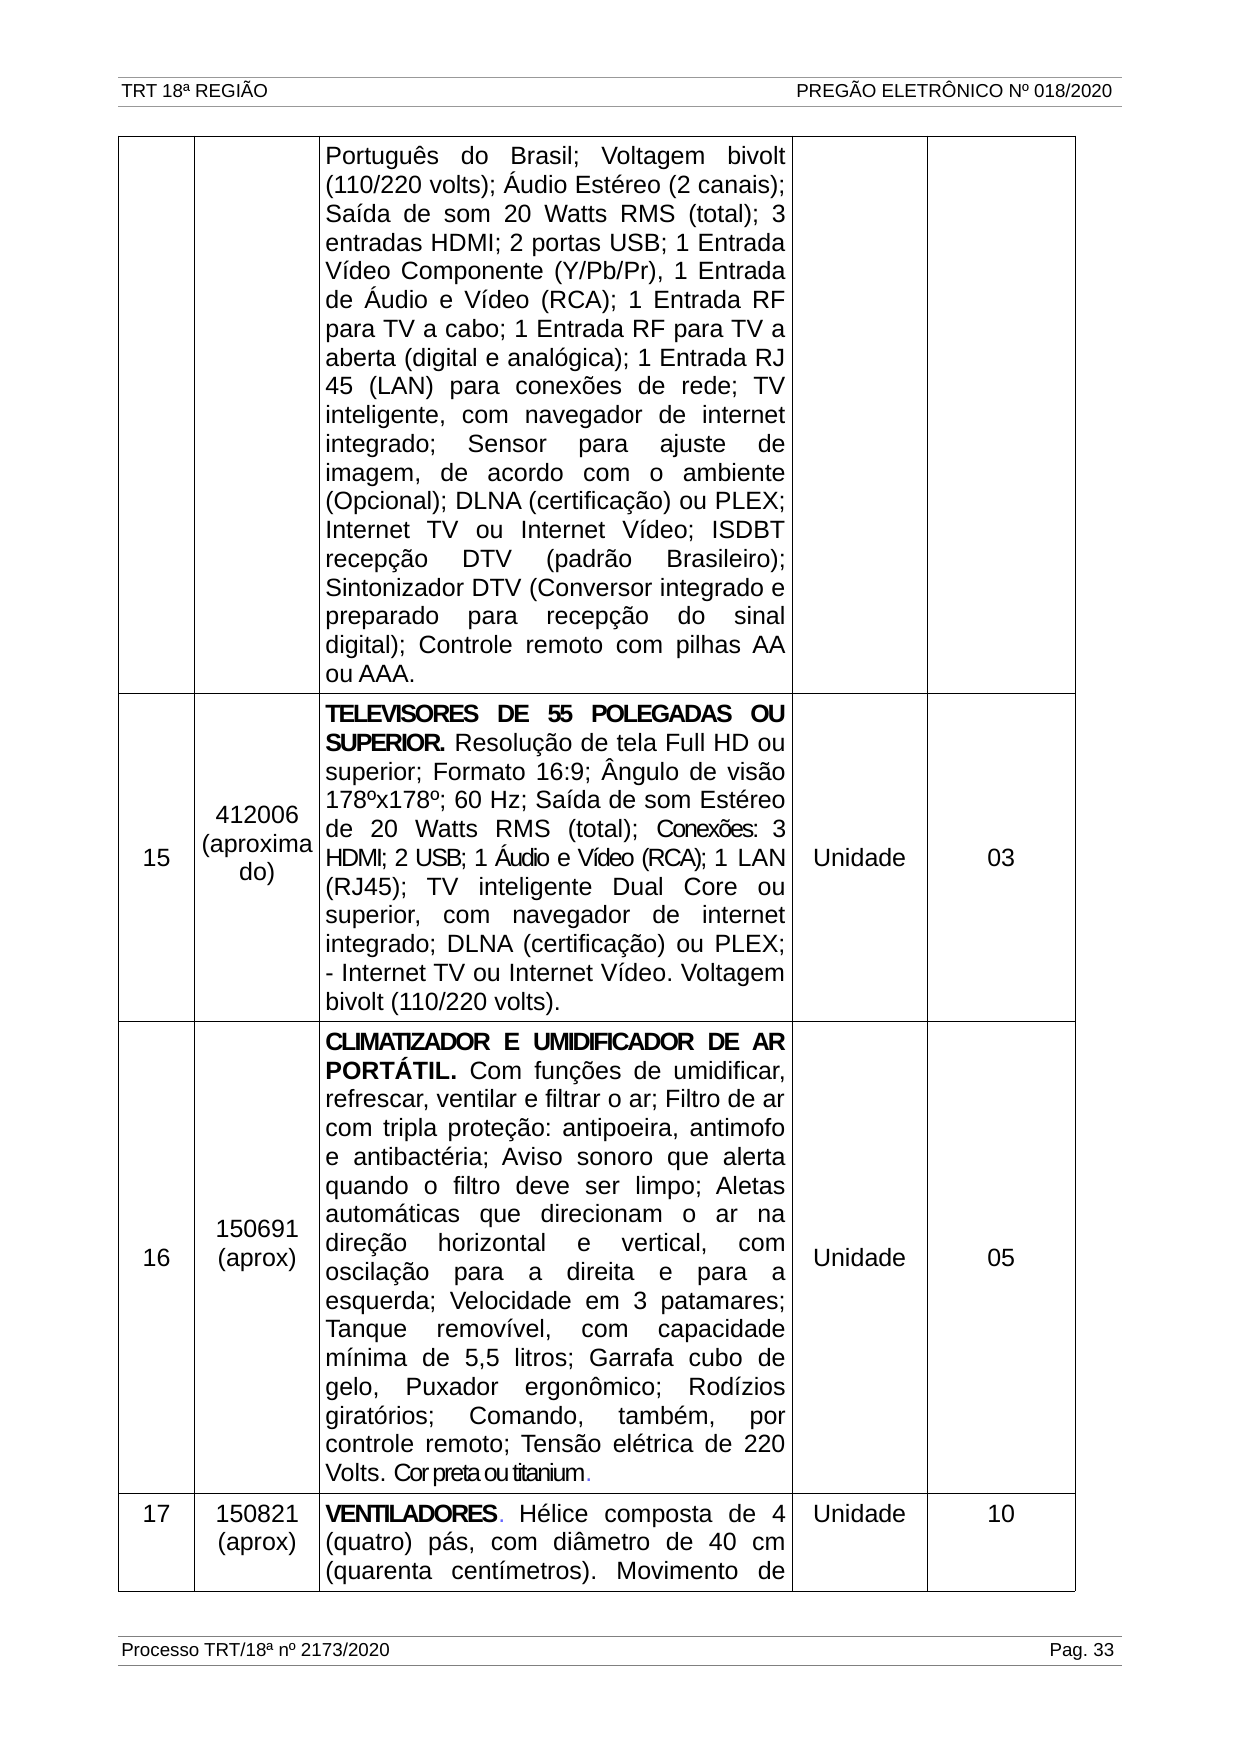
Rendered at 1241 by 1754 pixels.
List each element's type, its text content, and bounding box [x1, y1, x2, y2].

table_cell Unidade [793, 694, 927, 1021]
table_cell TELEVISORES DE 55 POLEGADAS OU SUPERIOR. Resolução de tela Full HD ou superior; Formato 16:9; Ângulo de visão 178ºx178º; 60 Hz; Saída de som Estéreo de 20 Watts RMS (total); Conexões: 3 HDMI; 2 USB; 1 Áudio e Vídeo (RCA); 1 LAN (RJ45); TV inteligente Dual Core ou superior, com navegador de internet integrado; DLNA (certificação) ou PLEX; - Internet TV ou Internet Vídeo. Voltagem bivolt (110/220 volts). [320, 694, 792, 1021]
table_cell 16 [119, 1022, 194, 1493]
table_cell 150821 (aprox) [195, 1494, 319, 1591]
table_cell VENTILADORES. Hélice composta de 4 (quatro) pás, com diâmetro de 40 cm (quarenta centímetros). Movimento de [320, 1494, 792, 1591]
table_cell [793, 137, 927, 693]
table_cell 412006 (aproxima do) [195, 694, 319, 1021]
table_cell 03 [928, 694, 1075, 1021]
table_cell CLIMATIZADOR E UMIDIFICADOR DE AR PORTÁTIL. Com funções de umidificar, refrescar, ventilar e filtrar o ar; Filtro de ar com tripla proteção: antipoeira, antimofo e antibactéria; Aviso sonoro que alerta quando o filtro deve ser limpo; Aletas automáticas que direcionam o ar na direção horizontal e vertical, com oscilação para a direita e para a esquerda; Velocidade em 3 patamares; Tanque removível, com capacidade mínima de 5,5 litros; Garrafa cubo de gelo, Puxador ergonômico; Rodízios giratórios; Comando, também, por controle remoto; Tensão elétrica de 220 Volts. Cor preta ou titanium. [320, 1022, 792, 1493]
table_cell Unidade [793, 1494, 927, 1591]
table_cell 05 [928, 1022, 1075, 1493]
table_cell [928, 137, 1075, 693]
table_cell [195, 137, 319, 693]
table_cell Português do Brasil; Voltagem bivolt (110/220 volts); Áudio Estéreo (2 canais); Saída de som 20 Watts RMS (total); 3 entradas HDMI; 2 portas USB; 1 Entrada Vídeo Componente (Y/Pb/Pr), 1 Entrada de Áudio e Vídeo (RCA); 1 Entrada RF para TV a cabo; 1 Entrada RF para TV a aberta (digital e analógica); 1 Entrada RJ 45 (LAN) para conexões de rede; TV inteligente, com navegador de internet integrado; Sensor para ajuste de imagem, de acordo com o ambiente (Opcional); DLNA (certificação) ou PLEX; Internet TV ou Internet Vídeo; ISDBT recepção DTV (padrão Brasileiro); Sintonizador DTV (Conversor integrado e preparado para recepção do sinal digital); Controle remoto com pilhas AA ou AAA. [320, 137, 792, 693]
table_cell 17 [119, 1494, 194, 1591]
table_cell 10 [928, 1494, 1075, 1591]
table_cell Unidade [793, 1022, 927, 1493]
table_cell [119, 137, 194, 693]
table_cell 150691 (aprox) [195, 1022, 319, 1493]
table_cell 15 [119, 694, 194, 1021]
